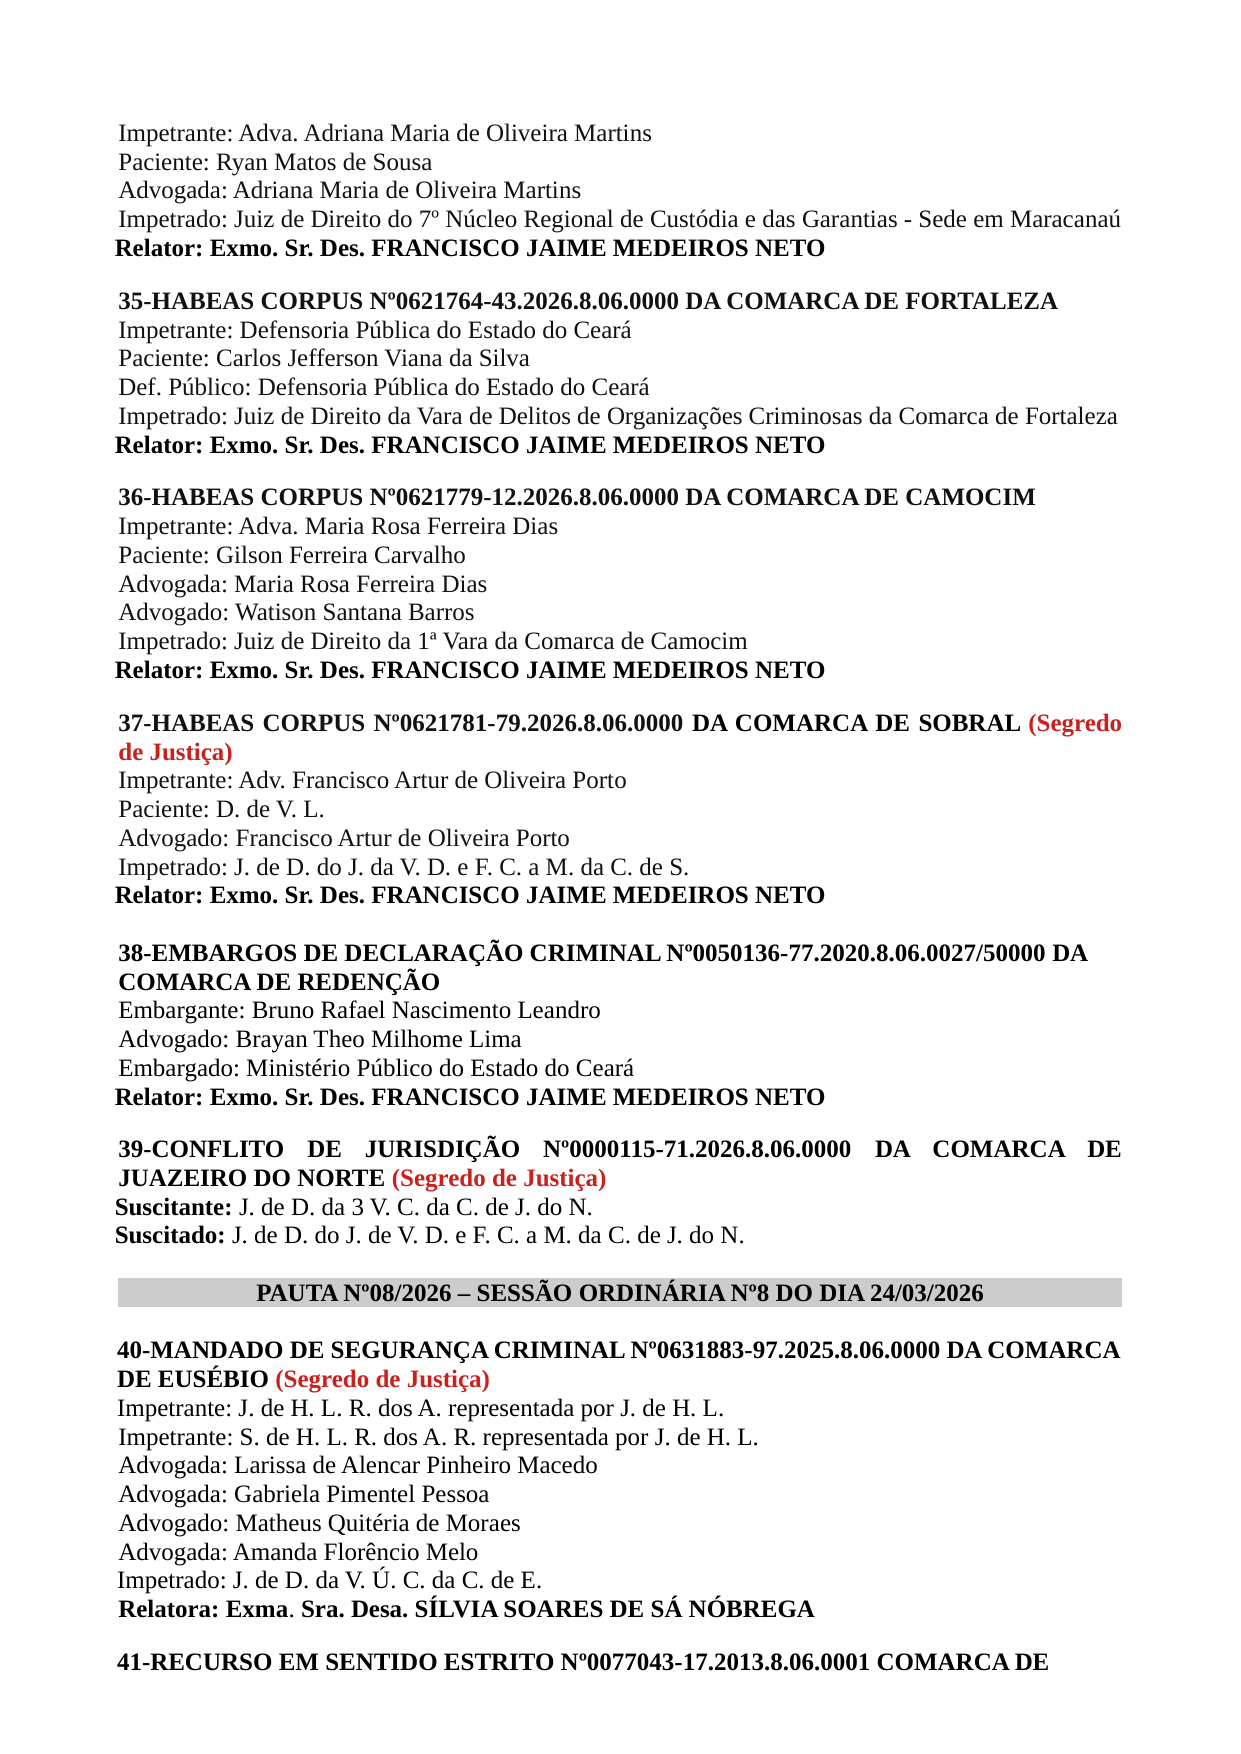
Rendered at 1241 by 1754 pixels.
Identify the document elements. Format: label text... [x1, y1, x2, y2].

text Advogada: Maria Rosa Ferreira Dias [118, 569, 1122, 597]
text Relator: Exmo. Sr. Des. FRANCISCO JAIME MEDEIROS NETO [114, 880, 1122, 909]
text Embargante: Bruno Rafael Nascimento Leandro [118, 995, 1122, 1024]
text 37-HABEAS CORPUS Nº0621781-79.2026.8.06.0000 DA COMARCA DE SOBRAL (Segredo de Justiça) [118, 708, 1122, 765]
text Impetrante: J. de H. L. R. dos A. representada por J. de H. L. [117, 1393, 1122, 1422]
text Advogada: Adriana Maria de Oliveira Martins [118, 176, 1122, 204]
text Embargado: Ministério Público do Estado do Ceará [118, 1053, 1122, 1082]
text Impetrante: S. de H. L. R. dos A. R. representada por J. de H. L. [118, 1422, 1122, 1451]
text Advogada: Gabriela Pimentel Pessoa [118, 1479, 1122, 1508]
text Paciente: D. de V. L. [118, 794, 1122, 823]
text Advogado: Brayan Theo Milhome Lima [118, 1024, 1122, 1053]
text Relator: Exmo. Sr. Des. FRANCISCO JAIME MEDEIROS NETO [114, 233, 1122, 262]
text Paciente: Ryan Matos de Sousa [118, 147, 1122, 176]
text Impetrante: Defensoria Pública do Estado do Ceará [118, 315, 1122, 343]
text 39-CONFLITO DE JURISDIÇÃO Nº0000115-71.2026.8.06.0000 DA COMARCA DE JUAZEIRO DO NORTE (Segredo de Justiça) [118, 1134, 1122, 1192]
text 38-EMBARGOS DE DECLARAÇÃO CRIMINAL Nº0050136-77.2020.8.06.0027/50000 DA COMARCA DE REDENÇÃO [118, 938, 1122, 995]
text Advogada: Larissa de Alencar Pinheiro Macedo [118, 1451, 1122, 1479]
text Relator: Exmo. Sr. Des. FRANCISCO JAIME MEDEIROS NETO [114, 430, 1122, 458]
text Impetrado: Juiz de Direito do 7º Núcleo Regional de Custódia e das Garantias - Sede em Maracanaú [118, 204, 1122, 233]
text Impetrado: J. de D. da V. Ú. C. da C. de E. [117, 1566, 1122, 1594]
text Relator: Exmo. Sr. Des. FRANCISCO JAIME MEDEIROS NETO [114, 655, 1122, 684]
text 40-MANDADO DE SEGURANÇA CRIMINAL Nº0631883-97.2025.8.06.0000 DA COMARCA DE EUSÉBIO (Segredo de Justiça) [117, 1336, 1122, 1393]
text Impetrado: Juiz de Direito da Vara de Delitos de Organizações Criminosas da Comarca de Fortaleza [118, 401, 1122, 430]
text Relator: Exmo. Sr. Des. FRANCISCO JAIME MEDEIROS NETO [114, 1082, 1122, 1110]
text Suscitado: J. de D. do J. de V. D. e F. C. a M. da C. de J. do N. [114, 1221, 1122, 1249]
text PAUTA Nº08/2026 – SESSÃO ORDINÁRIA Nº8 DO DIA 24/03/2026 [118, 1278, 1122, 1307]
text Impetrante: Adva. Maria Rosa Ferreira Dias [118, 511, 1122, 540]
text Impetrante: Adva. Adriana Maria de Oliveira Martins [118, 118, 1122, 147]
text Advogado: Francisco Artur de Oliveira Porto [118, 823, 1122, 852]
text 35-HABEAS CORPUS Nº0621764-43.2026.8.06.0000 DA COMARCA DE FORTALEZA [118, 286, 1122, 315]
text Suscitante: J. de D. da 3 V. C. da C. de J. do N. [114, 1192, 1122, 1221]
text Paciente: Gilson Ferreira Carvalho [118, 540, 1122, 569]
text Paciente: Carlos Jefferson Viana da Silva [118, 343, 1122, 372]
text 36-HABEAS CORPUS Nº0621779-12.2026.8.06.0000 DA COMARCA DE CAMOCIM [118, 482, 1122, 511]
text 41-RECURSO EM SENTIDO ESTRITO Nº0077043-17.2013.8.06.0001 COMARCA DE [117, 1647, 1122, 1676]
text Impetrado: J. de D. do J. da V. D. e F. C. a M. da C. de S. [118, 852, 1122, 880]
text Relatora: Exma. Sra. Desa. SÍLVIA SOARES DE SÁ NÓBREGA [118, 1594, 1122, 1623]
text Impetrado: Juiz de Direito da 1ª Vara da Comarca de Camocim [118, 626, 1122, 655]
text Advogada: Amanda Florêncio Melo [118, 1537, 1122, 1566]
text Advogado: Watison Santana Barros [118, 597, 1122, 626]
text Advogado: Matheus Quitéria de Moraes [118, 1508, 1122, 1537]
text Impetrante: Adv. Francisco Artur de Oliveira Porto [118, 765, 1122, 794]
text Def. Público: Defensoria Pública do Estado do Ceará [118, 372, 1122, 401]
